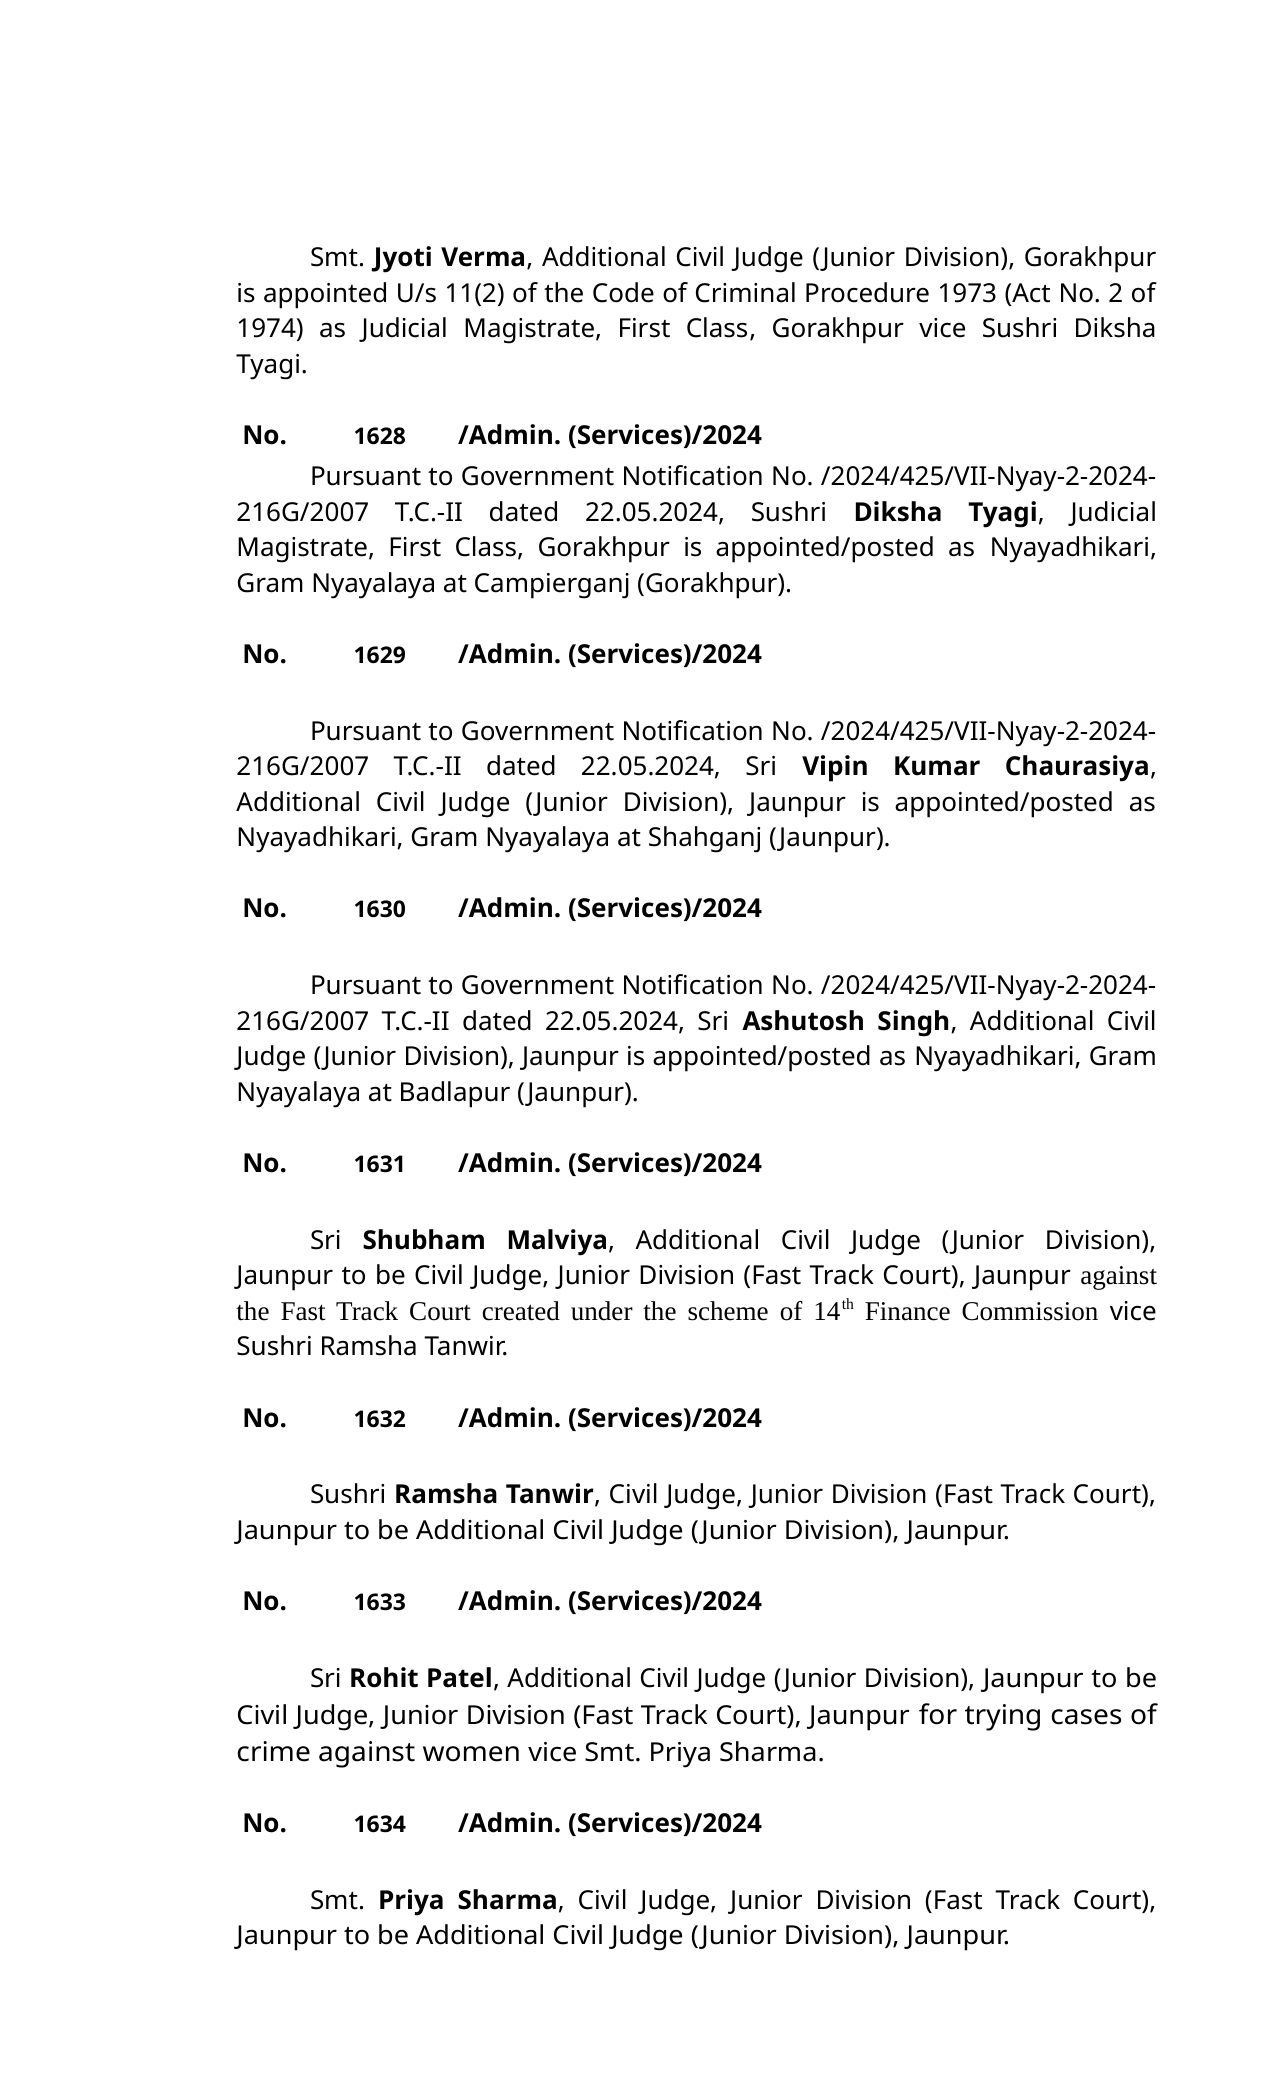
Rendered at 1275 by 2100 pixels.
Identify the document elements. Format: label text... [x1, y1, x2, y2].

text Sri Rohit Patel, Additional Civil Judge (Junior Division), Jaunpur to be Civil Judge, Junior Division (Fast Track Court), Jaunpur for trying cases of crime against women vice Smt. Priya Sharma. [236, 1659, 1157, 1769]
table_header /Admin. (Services)/2024 [452, 1577, 795, 1624]
table_header /Admin. (Services)/2024 [452, 1394, 795, 1441]
table_header /Admin. (Services)/2024 [452, 1799, 795, 1846]
text Sri Shubham Malviya, Additional Civil Judge (Junior Division), Jaunpur to be Civil Judge, Junior Division (Fast Track Court), Jaunpur against the Fast Track Court created under the scheme of 14th Finance Commission vice Sushri Ramsha Tanwir. [236, 1221, 1157, 1363]
text Pursuant to Government Notification No. /2024/425/VII-Nyay-2-2024-216G/2007 T.C.-II dated 22.05.2024, Sri Ashutosh Singh, Additional Civil Judge (Junior Division), Jaunpur is appointed/posted as Nyayadhikari, Gram Nyayalaya at Badlapur (Jaunpur). [236, 967, 1157, 1109]
table_header No. [236, 411, 310, 458]
table_header /Admin. (Services)/2024 [452, 884, 795, 931]
text Pursuant to Government Notification No. /2024/425/VII-Nyay-2-2024-216G/2007 T.C.-II dated 22.05.2024, Sri Vipin Kumar Chaurasiya, Additional Civil Judge (Junior Division), Jaunpur is appointed/posted as Nyayadhikari, Gram Nyayalaya at Shahganj (Jaunpur). [236, 712, 1157, 854]
table_header No. [236, 1577, 310, 1624]
text Sushri Ramsha Tanwir, Civil Judge, Junior Division (Fast Track Court), Jaunpur to be Additional Civil Judge (Junior Division), Jaunpur. [236, 1476, 1157, 1547]
table_header No. [236, 884, 310, 931]
table_header No. [236, 1139, 310, 1186]
table_header [310, 884, 452, 931]
table_header [310, 1394, 452, 1441]
table_header No. [236, 1799, 310, 1846]
table_header No. [236, 1394, 310, 1441]
text Smt. Jyoti Verma, Additional Civil Judge (Junior Division), Gorakhpur is appointed U/s 11(2) of the Code of Criminal Procedure 1973 (Act No. 2 of 1974) as Judicial Magistrate, First Class, Gorakhpur vice Sushri Diksha Tyagi. [236, 239, 1157, 381]
table_header [310, 1139, 452, 1186]
text Pursuant to Government Notification No. /2024/425/VII-Nyay-2-2024-216G/2007 T.C.-II dated 22.05.2024, Sushri Diksha Tyagi, Judicial Magistrate, First Class, Gorakhpur is appointed/posted as Nyayadhikari, Gram Nyayalaya at Campierganj (Gorakhpur). [236, 458, 1157, 600]
table_header /Admin. (Services)/2024 [452, 1139, 795, 1186]
table_header [310, 1577, 452, 1624]
table_header /Admin. (Services)/2024 [452, 630, 795, 677]
table_header /Admin. (Services)/2024 [452, 411, 795, 458]
table_header [310, 1799, 452, 1846]
text Smt. Priya Sharma, Civil Judge, Junior Division (Fast Track Court), Jaunpur to be Additional Civil Judge (Junior Division), Jaunpur. [236, 1881, 1157, 1952]
table_header [310, 411, 452, 458]
table_header [310, 630, 452, 677]
table_header No. [236, 630, 310, 677]
